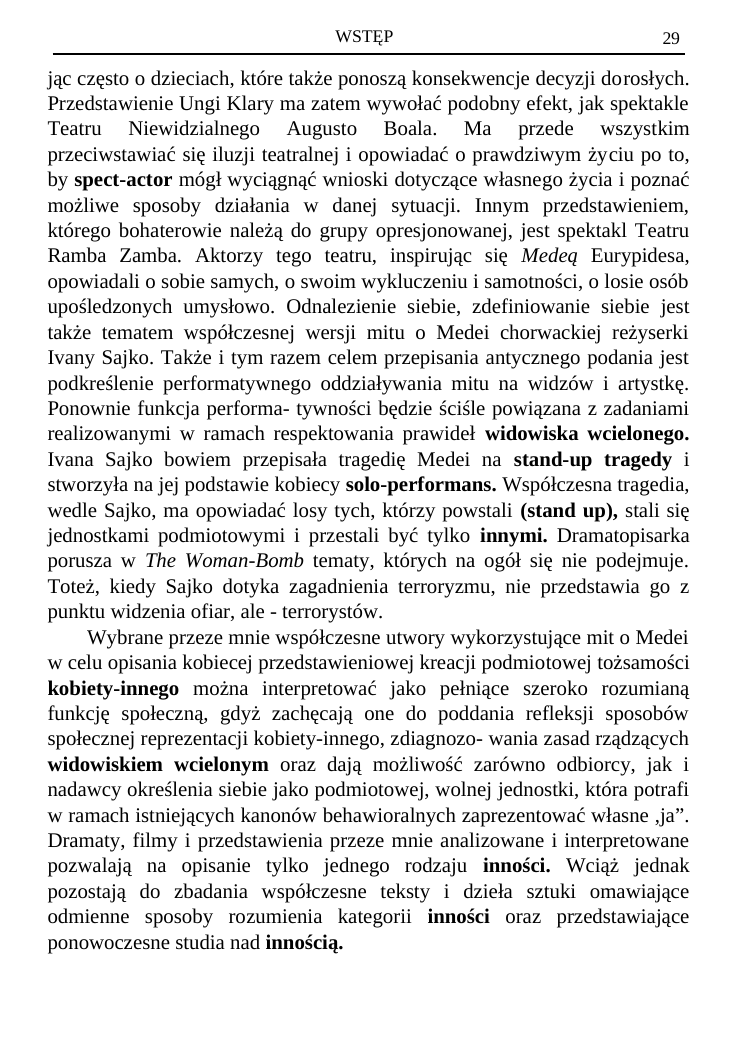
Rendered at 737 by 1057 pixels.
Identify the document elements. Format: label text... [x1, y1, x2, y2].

text 29 [662, 27, 687, 48]
text Wybrane przeze mnie współczesne utwory wykorzystujące mit o Medei w celu opisania kobiecej przedstawieniowej kreacji podmio­towej tożsamości kobiety-innego można interpretować jako pełniące szeroko rozumianą funkcję społeczną, gdyż zachęcają one do poddania refleksji sposobów społecznej reprezentacji kobiety-innego, zdiagnozo- wania zasad rządzących widowiskiem wcielonym oraz dają możliwość zarówno odbiorcy, jak i nadawcy określenia siebie jako podmiotowej, wolnej jednostki, która potrafi w ramach istniejących kanonów beha­wioralnych zaprezentować własne ,ja”. Dramaty, filmy i przedstawie­nia przeze mnie analizowane i interpretowane pozwalają na opisanie tylko jednego rodzaju inności. Wciąż jednak pozostają do zbadania współczesne teksty i dzieła sztuki omawiające odmienne sposoby ro­zumienia kategorii inności oraz przedstawiające ponowoczesne studia nad innością. [47, 624, 690, 954]
text jąc często o dzieciach, które także ponoszą konsekwencje decyzji do­rosłych. Przedstawienie Ungi Klary ma zatem wywołać podobny efekt, jak spektakle Teatru Niewidzialnego Augusto Boala. Ma przede wszyst­kim przeciwstawiać się iluzji teatralnej i opowiadać o prawdziwym ży­ciu po to, by spect-actor mógł wyciągnąć wnioski dotyczące własne­go życia i poznać możliwe sposoby działania w danej sytuacji. Innym przedstawieniem, którego bohaterowie należą do grupy opresjonowanej, jest spektakl Teatru Ramba Zamba. Aktorzy tego teatru, inspirując się Medeą Eurypidesa, opowiadali o sobie samych, o swoim wykluczeniu i samotności, o losie osób upośledzonych umysłowo. Odnalezienie sie­bie, zdefiniowanie siebie jest także tematem współczesnej wersji mitu o Medei chorwackiej reżyserki Ivany Sajko. Także i tym razem celem przepisania antycznego podania jest podkreślenie performatywnego oddziaływania mitu na widzów i artystkę. Ponownie funkcja performa- tywności będzie ściśle powiązana z zadaniami realizowanymi w ramach respektowania prawideł widowiska wcielonego. Ivana Sajko bowiem przepisała tragedię Medei na stand-up tragedy i stworzyła na jej pod­stawie kobiecy solo-performans. Współczesna tragedia, wedle Sajko, ma opowiadać losy tych, którzy powstali (stand up), stali się jednostka­mi podmiotowymi i przestali być tylko innymi. Dramatopisarka porusza w The Woman-Bomb tematy, których na ogół się nie podejmuje. Toteż, kiedy Sajko dotyka zagadnienia terroryzmu, nie przedstawia go z punk­tu widzenia ofiar, ale - terrorystów. [47, 65, 690, 623]
text WSTĘP [335, 25, 402, 46]
